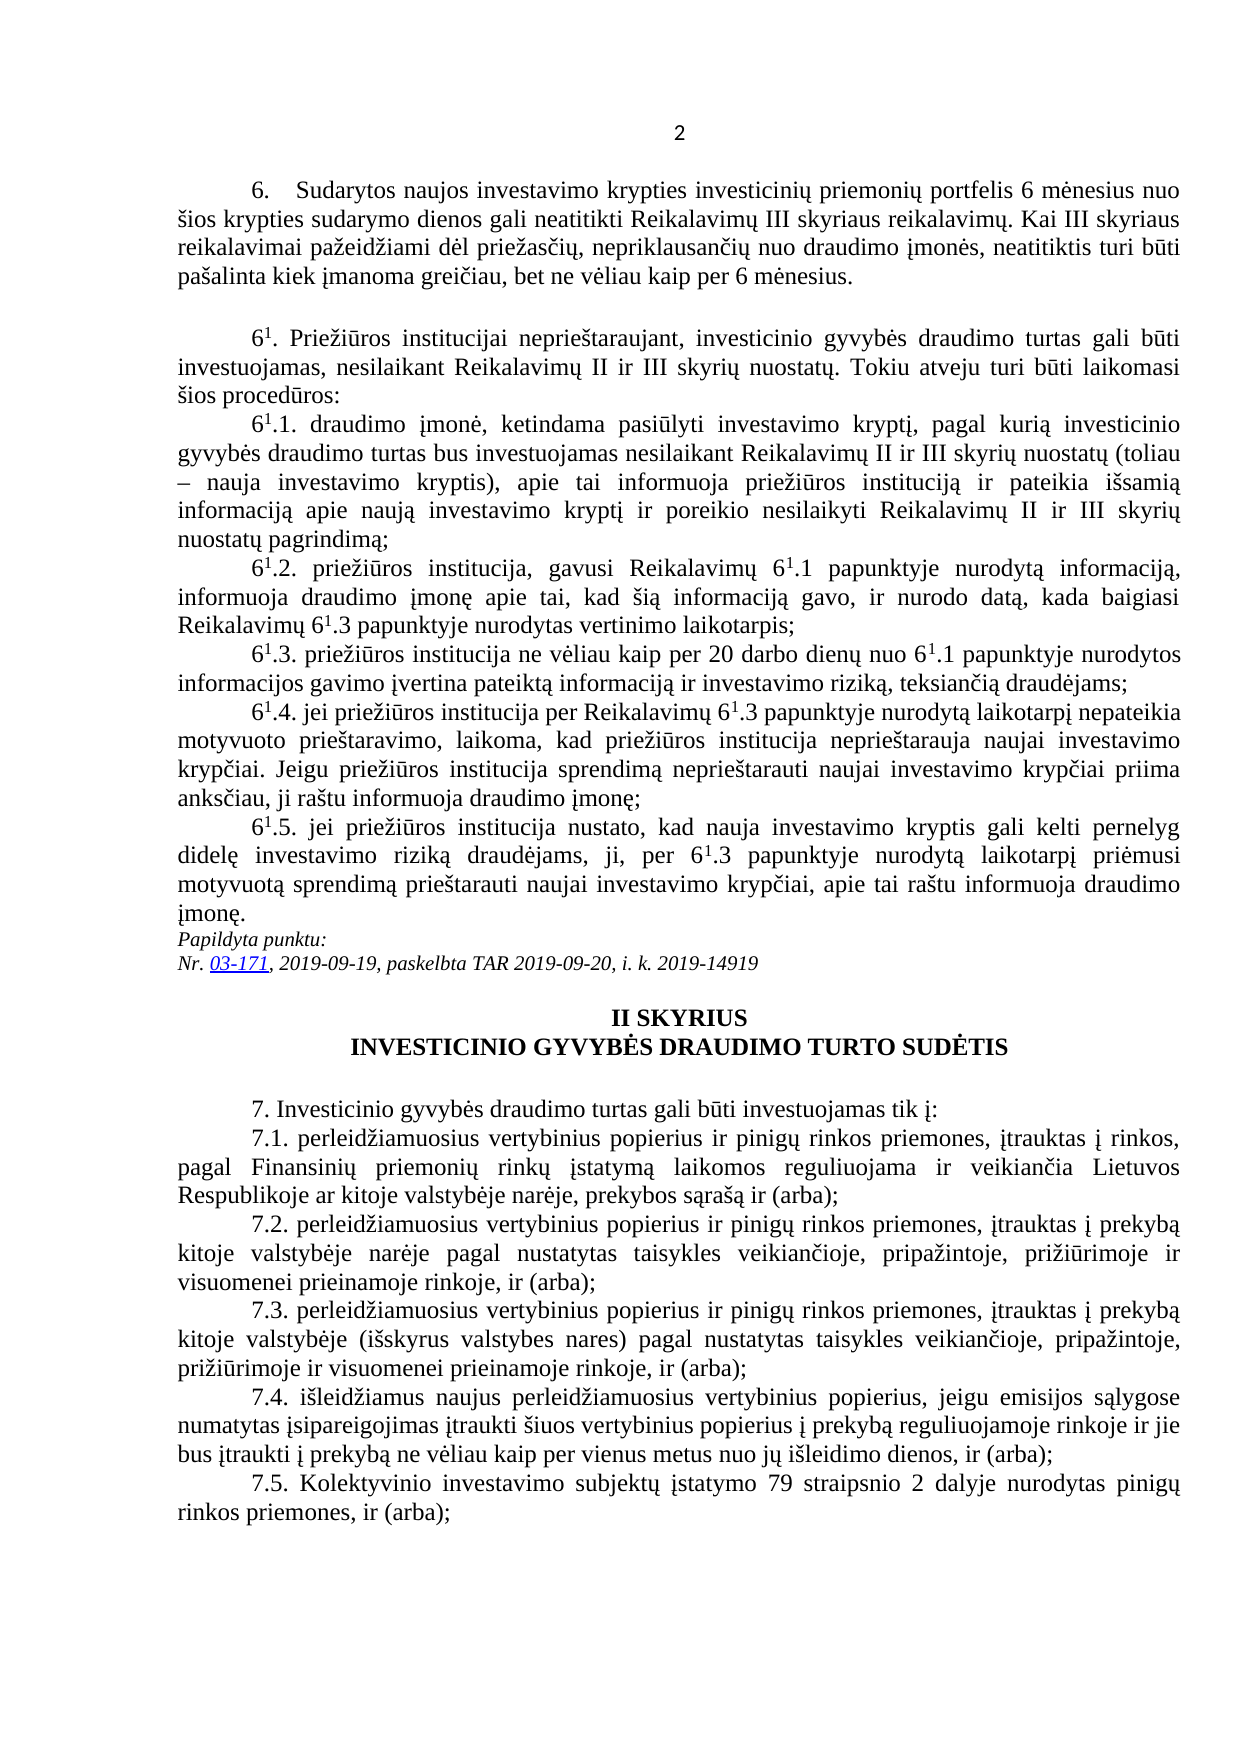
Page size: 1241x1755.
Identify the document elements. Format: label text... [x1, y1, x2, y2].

text 7.3. perleidžiamuosius vertybinius popierius ir pinigų rinkos priemones, įtrauktas į prekybą kitoje valstybėje (išskyrus valstybes nares) pagal nustatytas taisykles veikiančioje, pripažintoje, prižiūrimoje ir visuomenei prieinamoje rinkoje, ir (arba); [177, 1295, 1181, 1382]
text 7.5. Kolektyvinio investavimo subjektų įstatymo 79 straipsnio 2 dalyje nurodytas pinigų rinkos priemones, ir (arba); [177, 1468, 1181, 1525]
text 61.3. priežiūros institucija ne vėliau kaip per 20 darbo dienų nuo 61.1 papunktyje nurodytos informacijos gavimo įvertina pateiktą informaciją ir investavimo riziką, teksiančią draudėjams; [177, 639, 1181, 697]
text investicinio gyvybės draudimo turto sudėtis [177, 1032, 1181, 1061]
text 7.1. perleidžiamuosius vertybinius popierius ir pinigų rinkos priemones, įtrauktas į rinkos, pagal Finansinių priemonių rinkų įstatymą laikomos reguliuojama ir veikiančia Lietuvos Respublikoje ar kitoje valstybėje narėje, prekybos sąrašą ir (arba); [177, 1123, 1181, 1209]
text 61. Priežiūros institucijai neprieštaraujant, investicinio gyvybės draudimo turtas gali būti investuojamas, nesilaikant Reikalavimų II ir III skyrių nuostatų. Tokiu atveju turi būti laikomasi šios procedūros: [177, 323, 1181, 409]
text Papildyta punktu: [177, 927, 1181, 951]
text 6. Sudarytos naujos investavimo krypties investicinių priemonių portfelis 6 mėnesius nuo šios krypties sudarymo dienos gali neatitikti Reikalavimų III skyriaus reikalavimų. Kai III skyriaus reikalavimai pažeidžiami dėl priežasčių, nepriklausančių nuo draudimo įmonės, neatitiktis turi būti pašalinta kiek įmanoma greičiau, bet ne vėliau kaip per 6 mėnesius. [177, 175, 1181, 290]
text 61.1. draudimo įmonė, ketindama pasiūlyti investavimo kryptį, pagal kurią investicinio gyvybės draudimo turtas bus investuojamas nesilaikant Reikalavimų II ir III skyrių nuostatų (toliau – nauja investavimo kryptis), apie tai informuoja priežiūros instituciją ir pateikia išsamią informaciją apie naują investavimo kryptį ir poreikio nesilaikyti Reikalavimų II ir III skyrių nuostatų pagrindimą; [177, 409, 1181, 553]
text 7.2. perleidžiamuosius vertybinius popierius ir pinigų rinkos priemones, įtrauktas į prekybą kitoje valstybėje narėje pagal nustatytas taisykles veikiančioje, pripažintoje, prižiūrimoje ir visuomenei prieinamoje rinkoje, ir (arba); [177, 1209, 1181, 1295]
text 7. Investicinio gyvybės draudimo turtas gali būti investuojamas tik į: [177, 1094, 1181, 1123]
text Nr. 03-171, 2019-09-19, paskelbta TAR 2019-09-20, i. k. 2019-14919 [177, 951, 1181, 975]
text 61.5. jei priežiūros institucija nustato, kad nauja investavimo kryptis gali kelti pernelyg didelę investavimo riziką draudėjams, ji, per 61.3 papunktyje nurodytą laikotarpį priėmusi motyvuotą sprendimą prieštarauti naujai investavimo krypčiai, apie tai raštu informuoja draudimo įmonę. [177, 812, 1181, 927]
text 61.2. priežiūros institucija, gavusi Reikalavimų 61.1 papunktyje nurodytą informaciją, informuoja draudimo įmonę apie tai, kad šią informaciją gavo, ir nurodo datą, kada baigiasi Reikalavimų 61.3 papunktyje nurodytas vertinimo laikotarpis; [177, 553, 1181, 639]
text 7.4. išleidžiamus naujus perleidžiamuosius vertybinius popierius, jeigu emisijos sąlygose numatytas įsipareigojimas įtraukti šiuos vertybinius popierius į prekybą reguliuojamoje rinkoje ir jie bus įtraukti į prekybą ne vėliau kaip per vienus metus nuo jų išleidimo dienos, ir (arba); [177, 1382, 1181, 1468]
text 61.4. jei priežiūros institucija per Reikalavimų 61.3 papunktyje nurodytą laikotarpį nepateikia motyvuoto prieštaravimo, laikoma, kad priežiūros institucija neprieštarauja naujai investavimo krypčiai. Jeigu priežiūros institucija sprendimą neprieštarauti naujai investavimo krypčiai priima anksčiau, ji raštu informuoja draudimo įmonę; [177, 697, 1181, 812]
text II SKYRIUS [177, 1003, 1181, 1032]
